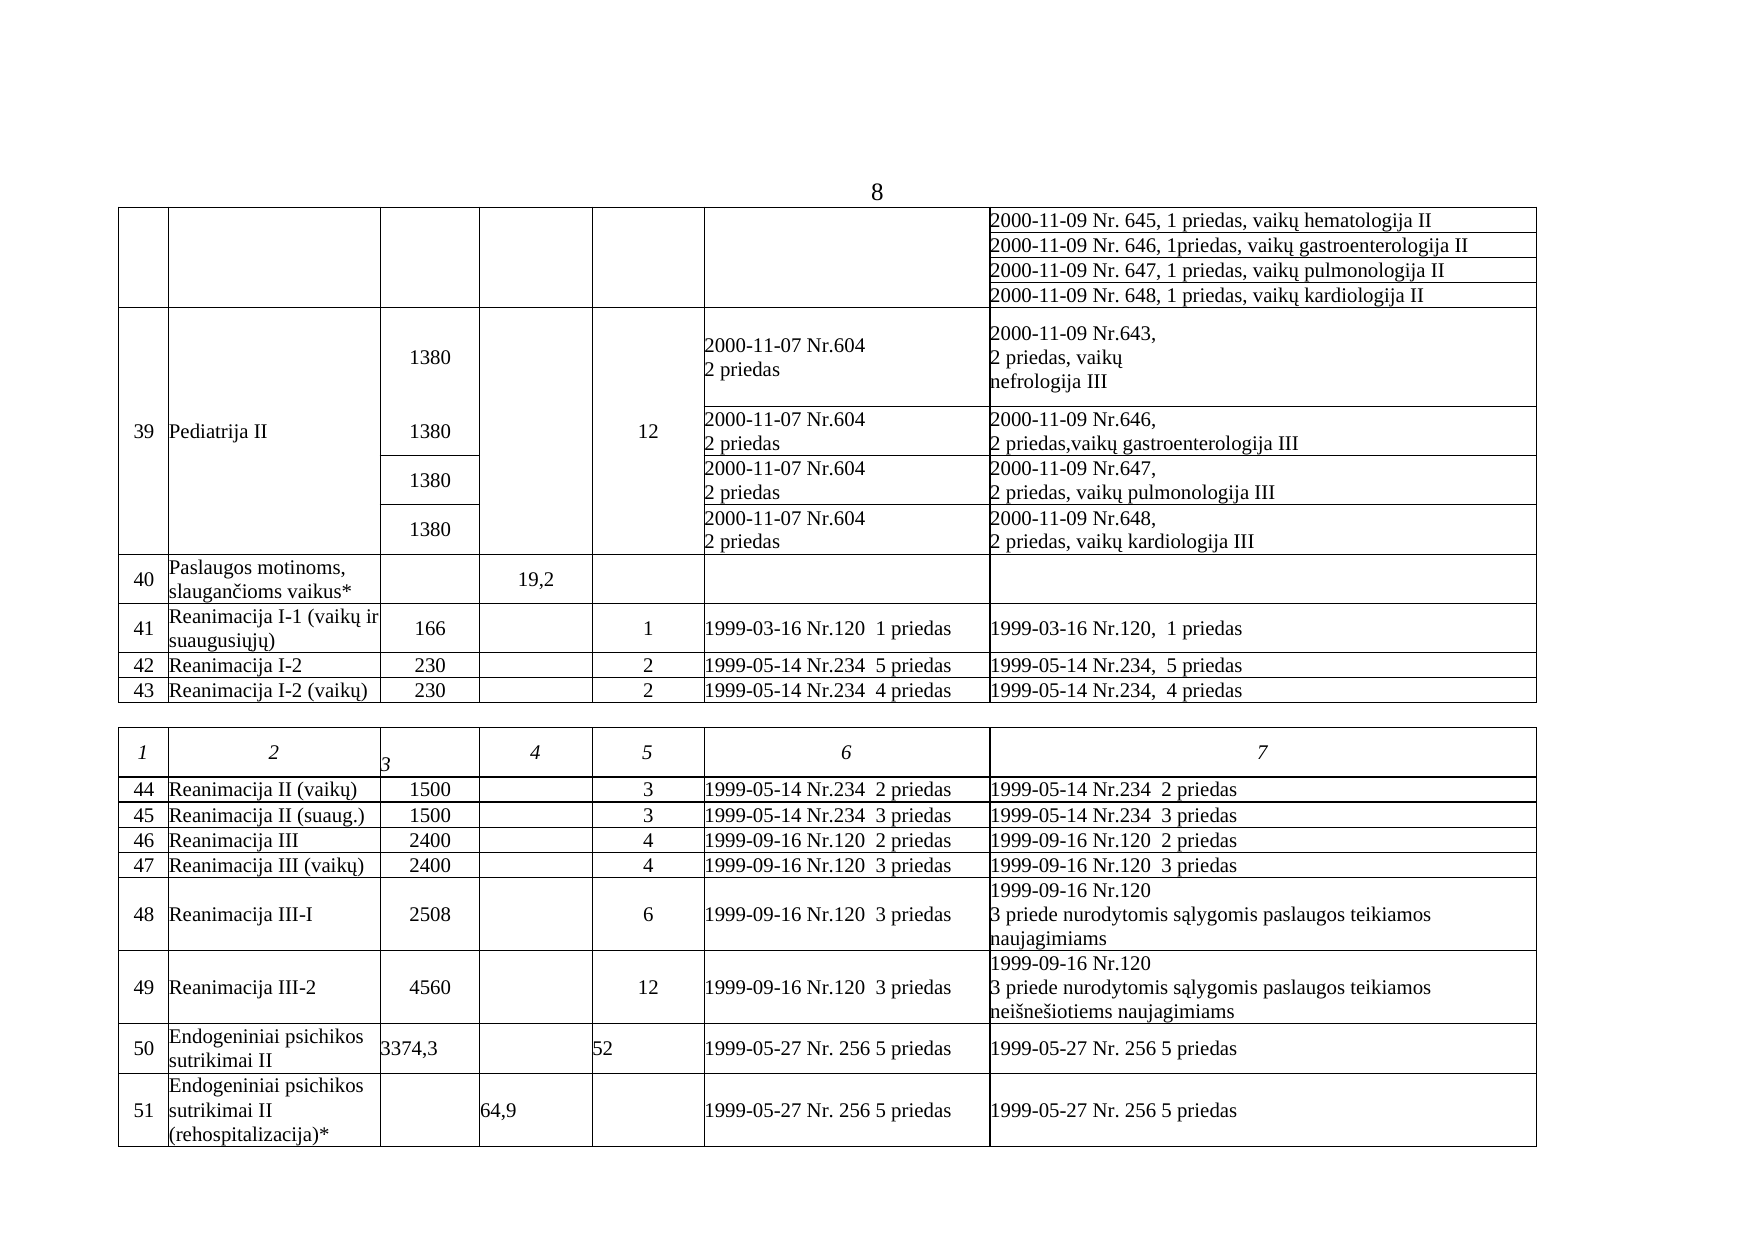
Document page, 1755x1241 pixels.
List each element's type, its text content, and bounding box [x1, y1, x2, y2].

table_cell [480, 951, 592, 1023]
table_cell 1999-09-16 Nr.120 3 priedas [705, 951, 989, 1023]
table_cell 2000-11-07 Nr.604 2 priedas [705, 407, 989, 455]
table_cell 2000-11-07 Nr.604 2 priedas [705, 456, 989, 504]
table_cell 1999-09-16 Nr.120 2 priedas [705, 828, 989, 852]
table_cell 1380 [381, 456, 479, 504]
table_header 2 [169, 728, 380, 776]
table_cell [381, 1074, 479, 1146]
table_cell 1999-09-16 Nr.120 3 priedas [705, 878, 989, 950]
table_cell 3 [593, 778, 704, 801]
table_cell 1 [593, 604, 704, 652]
table_cell [381, 555, 479, 603]
table_cell 45 [119, 803, 168, 827]
table_header 7 [991, 728, 1536, 776]
table_cell [593, 555, 704, 603]
table_cell 40 [119, 555, 168, 603]
table_cell 1999-05-27 Nr. 256 5 priedas [991, 1024, 1536, 1072]
table_cell 1999-05-27 Nr. 256 5 priedas [705, 1024, 989, 1072]
table_header 1 [119, 728, 168, 776]
table_cell [480, 308, 592, 553]
table_cell [480, 653, 592, 677]
table_cell 47 [119, 853, 168, 877]
table_cell 41 [119, 604, 168, 652]
table_cell Reanimacija I-2 [169, 653, 380, 677]
table_cell 1999-05-14 Nr.234, 4 priedas [991, 678, 1536, 702]
table_cell 2000-11-09 Nr.646, 2 priedas,vaikų gastroenterologija III [991, 407, 1536, 455]
table_cell 6 [593, 878, 704, 950]
table_cell 19,2 [480, 555, 592, 603]
table_cell 1999-05-14 Nr.234, 5 priedas [991, 653, 1536, 677]
table_cell 1999-05-14 Nr.234 5 priedas [705, 653, 989, 677]
table_cell [705, 208, 989, 307]
table_cell [480, 778, 592, 801]
table_cell 1999-05-14 Nr.234 4 priedas [705, 678, 989, 702]
table_cell 42 [119, 653, 168, 677]
table_cell 1999-05-27 Nr. 256 5 priedas [991, 1074, 1536, 1146]
table_cell [705, 555, 989, 603]
table_cell [480, 208, 592, 307]
table_cell 2000-11-09 Nr.648, 2 priedas, vaikų kardiologija III [991, 505, 1536, 553]
table_cell 2 [593, 653, 704, 677]
table_cell 39 [119, 308, 168, 553]
table_cell [480, 678, 592, 702]
table_cell 1999-09-16 Nr.120 3 priede nurodytomis sąlygomis paslaugos teikiamos naujagimiams [991, 878, 1536, 950]
table_cell 4 [593, 853, 704, 877]
table_header 3 [381, 728, 479, 776]
table_header 5 [593, 728, 704, 776]
table_cell 230 [381, 653, 479, 677]
table_cell 50 [119, 1024, 168, 1072]
table_cell [480, 604, 592, 652]
table_cell 1500 [381, 778, 479, 801]
table_cell 2000-11-09 Nr. 648, 1 priedas, vaikų kardiologija II [991, 283, 1536, 307]
table_cell 64,9 [480, 1074, 592, 1146]
table_cell [480, 1024, 592, 1072]
table_cell Endogeniniai psichikos sutrikimai II (rehospitalizacija)* [169, 1074, 380, 1146]
table_cell 230 [381, 678, 479, 702]
table_cell 1999-05-14 Nr.234 3 priedas [991, 803, 1536, 827]
table_cell 2508 [381, 878, 479, 950]
table_cell 2400 [381, 828, 479, 852]
table_cell Endogeniniai psichikos sutrikimai II [169, 1024, 380, 1072]
table_cell 44 [119, 778, 168, 801]
table_cell 2000-11-09 Nr. 645, 1 priedas, vaikų hematologija II [991, 208, 1536, 232]
table_cell 43 [119, 678, 168, 702]
table_cell Reanimacija II (suaug.) [169, 803, 380, 827]
table_cell 1999-09-16 Nr.120 3 priedas [991, 853, 1536, 877]
table_cell [169, 208, 380, 307]
table_header 6 [705, 728, 989, 776]
table_cell 1999-05-27 Nr. 256 5 priedas [705, 1074, 989, 1146]
table_cell 1380 [381, 308, 479, 406]
table_cell [480, 878, 592, 950]
table_cell [593, 1074, 704, 1146]
table_cell 1999-05-14 Nr.234 2 priedas [991, 778, 1536, 801]
table_cell Paslaugos motinoms, slaugančioms vaikus* [169, 555, 380, 603]
table_cell 2400 [381, 853, 479, 877]
table_cell 2000-11-09 Nr.643, 2 priedas, vaikų nefrologija III [991, 308, 1536, 406]
table_cell 51 [119, 1074, 168, 1146]
table_cell 12 [593, 951, 704, 1023]
table_cell Reanimacija III-I [169, 878, 380, 950]
table_cell Reanimacija I-2 (vaikų) [169, 678, 380, 702]
table_cell Reanimacija III [169, 828, 380, 852]
table_cell [480, 828, 592, 852]
table_cell 1500 [381, 803, 479, 827]
table_cell 2000-11-07 Nr.604 2 priedas [705, 308, 989, 406]
table_cell Reanimacija III (vaikų) [169, 853, 380, 877]
table_cell 1999-05-14 Nr.234 2 priedas [705, 778, 989, 801]
table_cell [593, 208, 704, 307]
table_cell [480, 853, 592, 877]
table_cell 3 [593, 803, 704, 827]
table_cell 2000-11-09 Nr. 646, 1priedas, vaikų gastroenterologija II [991, 233, 1536, 257]
table_cell Reanimacija II (vaikų) [169, 778, 380, 801]
table_cell 166 [381, 604, 479, 652]
table_cell 49 [119, 951, 168, 1023]
table_cell Reanimacija III-2 [169, 951, 380, 1023]
table_cell Pediatrija II [169, 308, 380, 553]
table_cell 1999-05-14 Nr.234 3 priedas [705, 803, 989, 827]
table_cell 2 [593, 678, 704, 702]
table_cell [991, 555, 1536, 603]
table_header 4 [480, 728, 592, 776]
table_cell 46 [119, 828, 168, 852]
table_cell 4 [593, 828, 704, 852]
table_cell 1380 [381, 406, 479, 455]
table_cell 48 [119, 878, 168, 950]
table_cell 1999-09-16 Nr.120 2 priedas [991, 828, 1536, 852]
table_cell 12 [593, 308, 704, 553]
table_cell [119, 208, 168, 307]
table_cell 1999-03-16 Nr.120, 1 priedas [991, 604, 1536, 652]
table_cell 1999-03-16 Nr.120 1 priedas [705, 604, 989, 652]
table_cell 2000-11-09 Nr. 647, 1 priedas, vaikų pulmonologija II [991, 258, 1536, 282]
table_cell 3374,3 [381, 1024, 479, 1072]
table_cell 2000-11-07 Nr.604 2 priedas [705, 505, 989, 553]
table_cell 1380 [381, 505, 479, 553]
table_cell 1999-09-16 Nr.120 3 priede nurodytomis sąlygomis paslaugos teikiamos neišnešiotiems naujagimiams [991, 951, 1536, 1023]
table_cell 52 [593, 1024, 704, 1072]
table_cell 2000-11-09 Nr.647, 2 priedas, vaikų pulmonologija III [991, 456, 1536, 504]
table_cell 1999-09-16 Nr.120 3 priedas [705, 853, 989, 877]
table_cell Reanimacija I-1 (vaikų ir suaugusiųjų) [169, 604, 380, 652]
table_cell [381, 208, 479, 307]
table_cell [480, 803, 592, 827]
table_cell 4560 [381, 951, 479, 1023]
